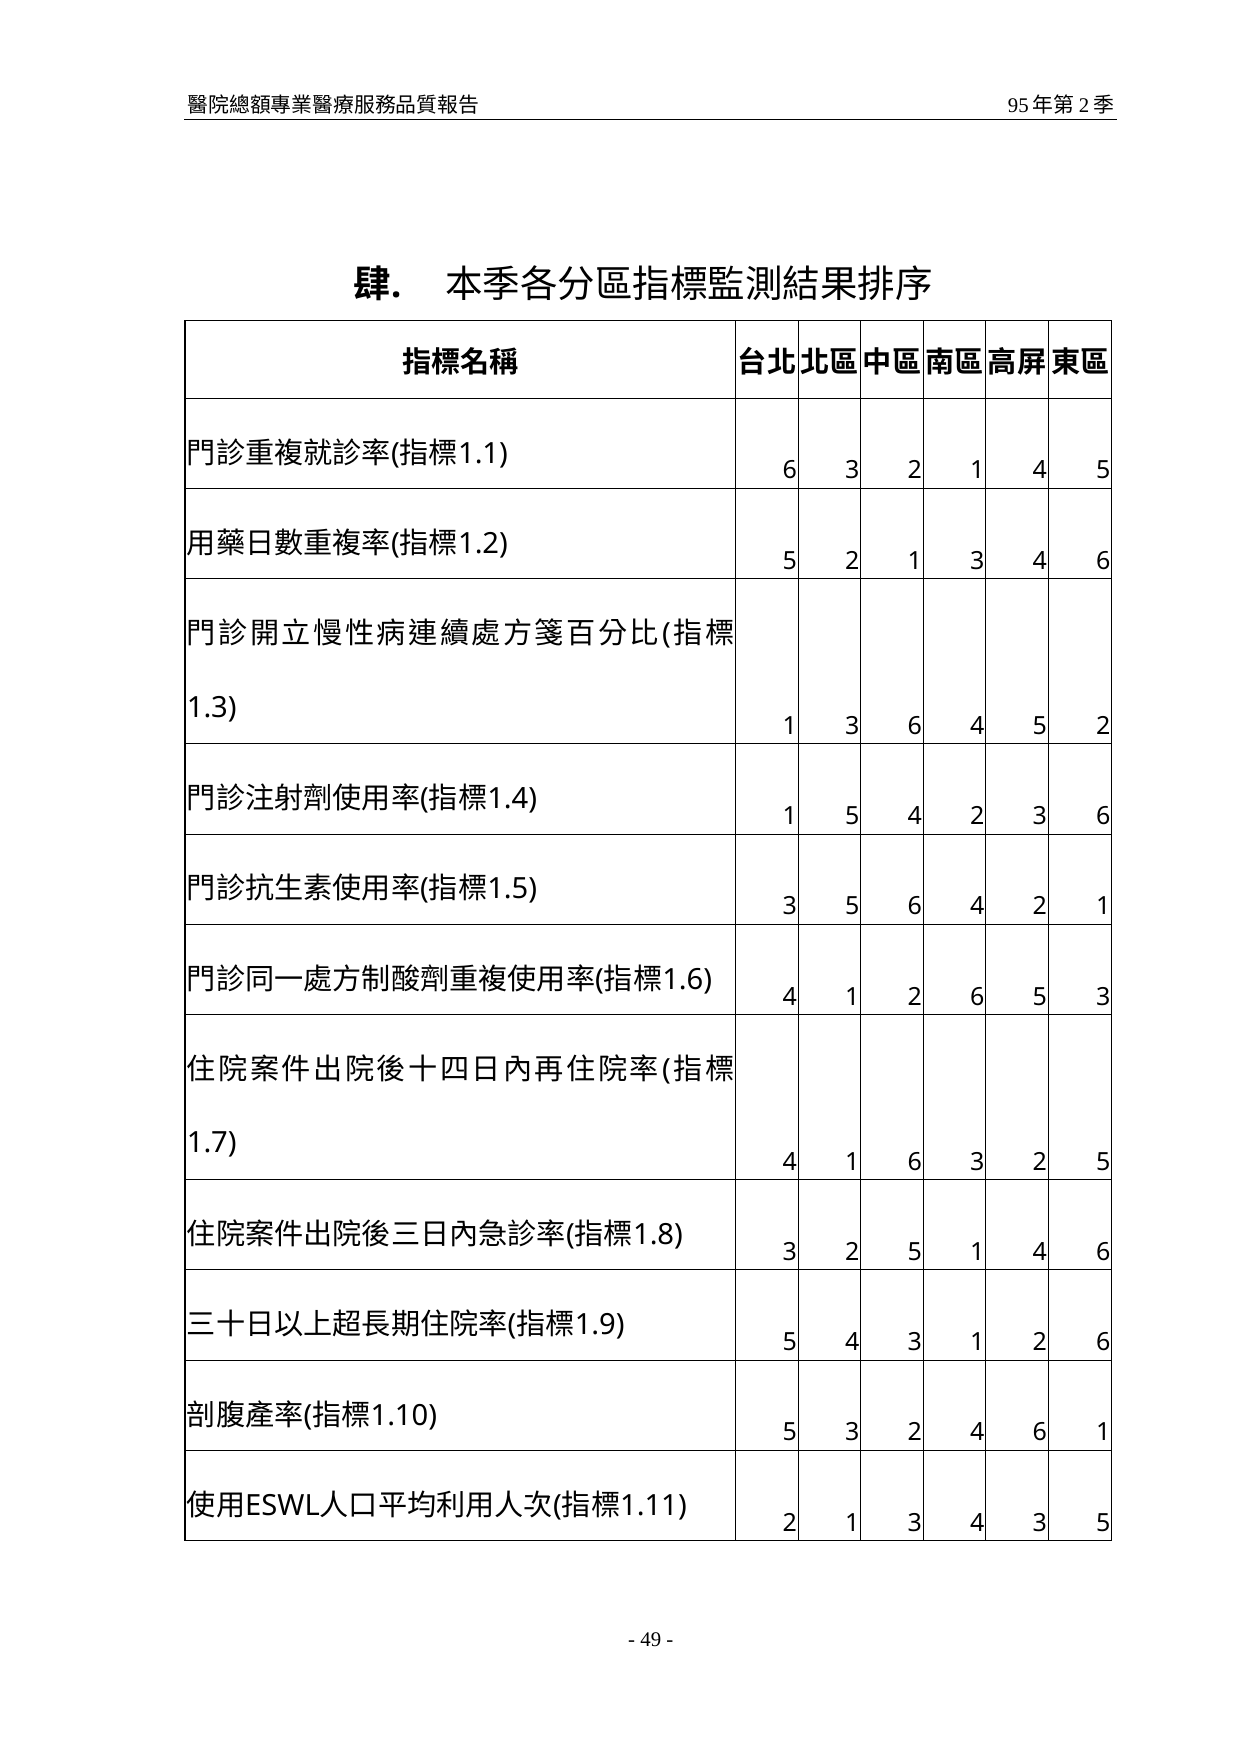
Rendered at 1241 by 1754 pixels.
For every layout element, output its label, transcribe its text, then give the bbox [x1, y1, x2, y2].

table_cell 3 [799, 579, 860, 743]
table_cell 4 [986, 1180, 1048, 1269]
table_cell 6 [1049, 1270, 1111, 1359]
table_cell 3 [924, 489, 985, 578]
table_cell 5 [799, 835, 860, 924]
table_cell 2 [924, 744, 985, 833]
subtitle 本季各分區指標監測結果排序 [187, 245, 1098, 320]
table_cell 4 [986, 399, 1048, 488]
table_cell 6 [861, 1015, 923, 1179]
table_cell 1 [1049, 1361, 1111, 1450]
table_cell 2 [986, 1015, 1048, 1179]
table_header 南區 [924, 321, 985, 398]
table_cell 6 [1049, 489, 1111, 578]
table_cell 3 [736, 1180, 798, 1269]
table_cell 6 [861, 579, 923, 743]
table_cell 1 [924, 1270, 985, 1359]
table_cell 5 [736, 489, 798, 578]
table_cell 2 [799, 489, 860, 578]
table_cell 2 [986, 1270, 1048, 1359]
table_cell 門診開立慢性病連續處方箋百分比(指標1.3) [186, 579, 735, 743]
table_cell 5 [736, 1361, 798, 1450]
table_cell 5 [799, 744, 860, 833]
table_cell 3 [799, 1361, 860, 1450]
table_header 中區 [861, 321, 923, 398]
table_cell 5 [736, 1270, 798, 1359]
table_cell 2 [799, 1180, 860, 1269]
table_cell 5 [861, 1180, 923, 1269]
table_cell 門診注射劑使用率(指標1.4) [186, 744, 735, 833]
table_cell 三十日以上超長期住院率(指標1.9) [186, 1270, 735, 1359]
table_cell 5 [986, 925, 1048, 1014]
table_cell 6 [861, 835, 923, 924]
table_cell 1 [799, 925, 860, 1014]
table_cell 6 [1049, 744, 1111, 833]
table_cell 4 [986, 489, 1048, 578]
table_cell 3 [861, 1270, 923, 1359]
table_cell 1 [924, 399, 985, 488]
table_cell 門診抗生素使用率(指標1.5) [186, 835, 735, 924]
table_cell 3 [799, 399, 860, 488]
table_cell 5 [986, 579, 1048, 743]
table_cell 4 [924, 1361, 985, 1450]
table_header 東區 [1049, 321, 1111, 398]
table_cell 6 [986, 1361, 1048, 1450]
table_cell 5 [1049, 1451, 1111, 1540]
table_cell 6 [736, 399, 798, 488]
table_cell 4 [736, 925, 798, 1014]
table_cell 使用ESWL人口平均利用人次(指標1.11) [186, 1451, 735, 1540]
table_cell 3 [986, 744, 1048, 833]
table_cell 1 [861, 489, 923, 578]
table_cell 住院案件出院後十四日內再住院率(指標1.7) [186, 1015, 735, 1179]
table_cell 6 [1049, 1180, 1111, 1269]
table_cell 2 [986, 835, 1048, 924]
table_cell 4 [861, 744, 923, 833]
table_cell 2 [861, 399, 923, 488]
table_cell 6 [924, 925, 985, 1014]
table_header 指標名稱 [186, 321, 735, 398]
table_cell 4 [924, 835, 985, 924]
table_cell 2 [736, 1451, 798, 1540]
table_cell 門診同一處方制酸劑重複使用率(指標1.6) [186, 925, 735, 1014]
table_cell 1 [799, 1451, 860, 1540]
table_cell 剖腹產率(指標1.10) [186, 1361, 735, 1450]
table_cell 2 [861, 1361, 923, 1450]
table_cell 5 [1049, 399, 1111, 488]
table_cell 4 [736, 1015, 798, 1179]
table_cell 2 [861, 925, 923, 1014]
table_header 北區 [799, 321, 860, 398]
table_header 高屏 [986, 321, 1048, 398]
table_cell 4 [924, 1451, 985, 1540]
table_cell 住院案件出院後三日內急診率(指標1.8) [186, 1180, 735, 1269]
table_cell 門診重複就診率(指標1.1) [186, 399, 735, 488]
table_cell 3 [924, 1015, 985, 1179]
table_cell 4 [799, 1270, 860, 1359]
table_cell 2 [1049, 579, 1111, 743]
table_cell 1 [736, 744, 798, 833]
table_cell 3 [736, 835, 798, 924]
table_cell 5 [1049, 1015, 1111, 1179]
table_cell 1 [736, 579, 798, 743]
table_cell 用藥日數重複率(指標1.2) [186, 489, 735, 578]
table_cell 1 [924, 1180, 985, 1269]
table_header 台北 [736, 321, 798, 398]
table_cell 1 [1049, 835, 1111, 924]
table_cell 3 [986, 1451, 1048, 1540]
table_cell 3 [1049, 925, 1111, 1014]
table_cell 1 [799, 1015, 860, 1179]
table_cell 4 [924, 579, 985, 743]
table_cell 3 [861, 1451, 923, 1540]
